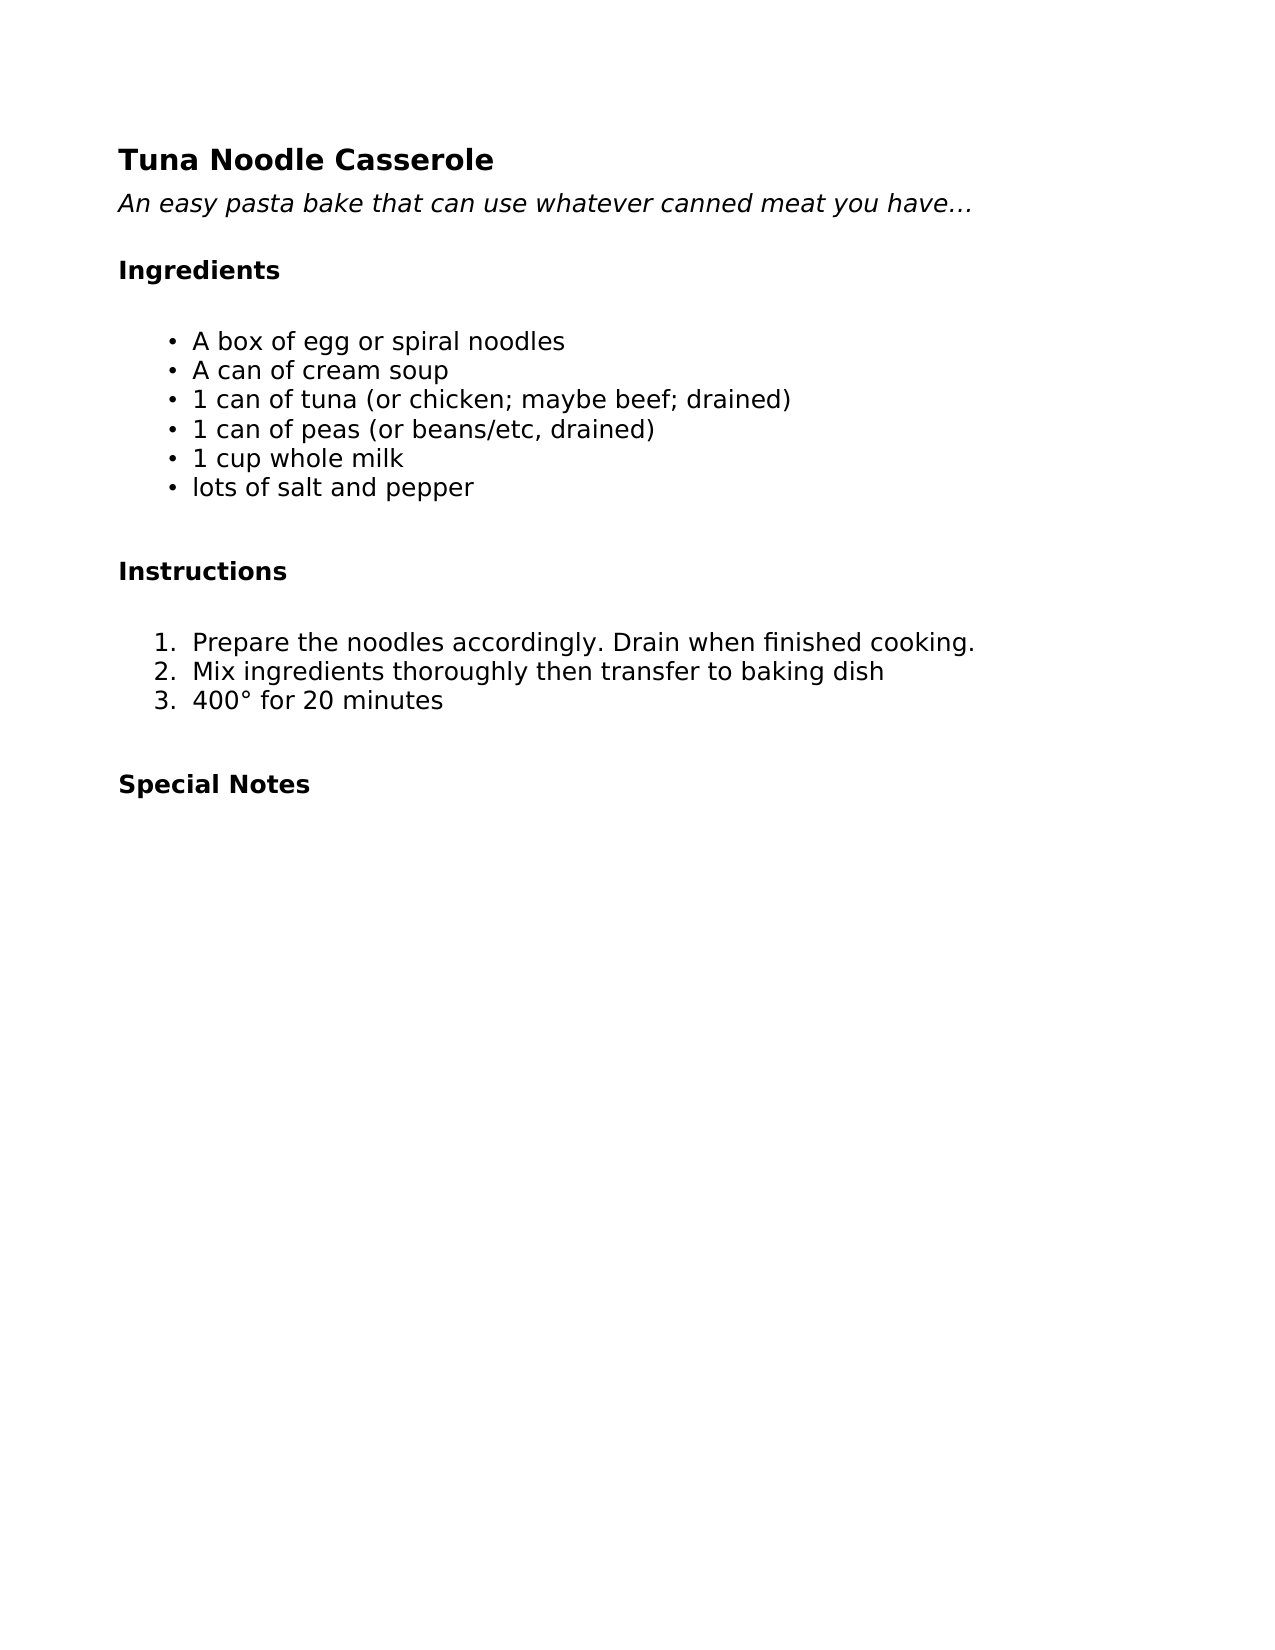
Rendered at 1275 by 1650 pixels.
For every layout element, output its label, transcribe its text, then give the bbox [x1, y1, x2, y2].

subtitle Special Notes [118, 770, 1157, 799]
text An easy pasta bake that can use whatever canned meat you have… [118, 189, 1157, 219]
list 400° for 20 minutes [177, 686, 1157, 716]
subtitle Instructions [118, 557, 1157, 586]
subtitle Ingredients [118, 256, 1157, 285]
list 1 cup whole milk [177, 444, 1157, 473]
list Mix ingredients thoroughly then transfer to baking dish [177, 657, 1157, 686]
list 1 can of tuna (or chicken; maybe beef; drained) [177, 386, 1157, 415]
list Prepare the noodles accordingly. Drain when finished cooking. [177, 628, 1157, 657]
list lots of salt and pepper [177, 473, 1157, 502]
list 1 can of peas (or beans/etc, drained) [177, 415, 1157, 444]
list A can of cream soup [177, 357, 1157, 386]
subtitle Tuna Noodle Casserole [118, 143, 1157, 177]
list A box of egg or spiral noodles [177, 327, 1157, 357]
